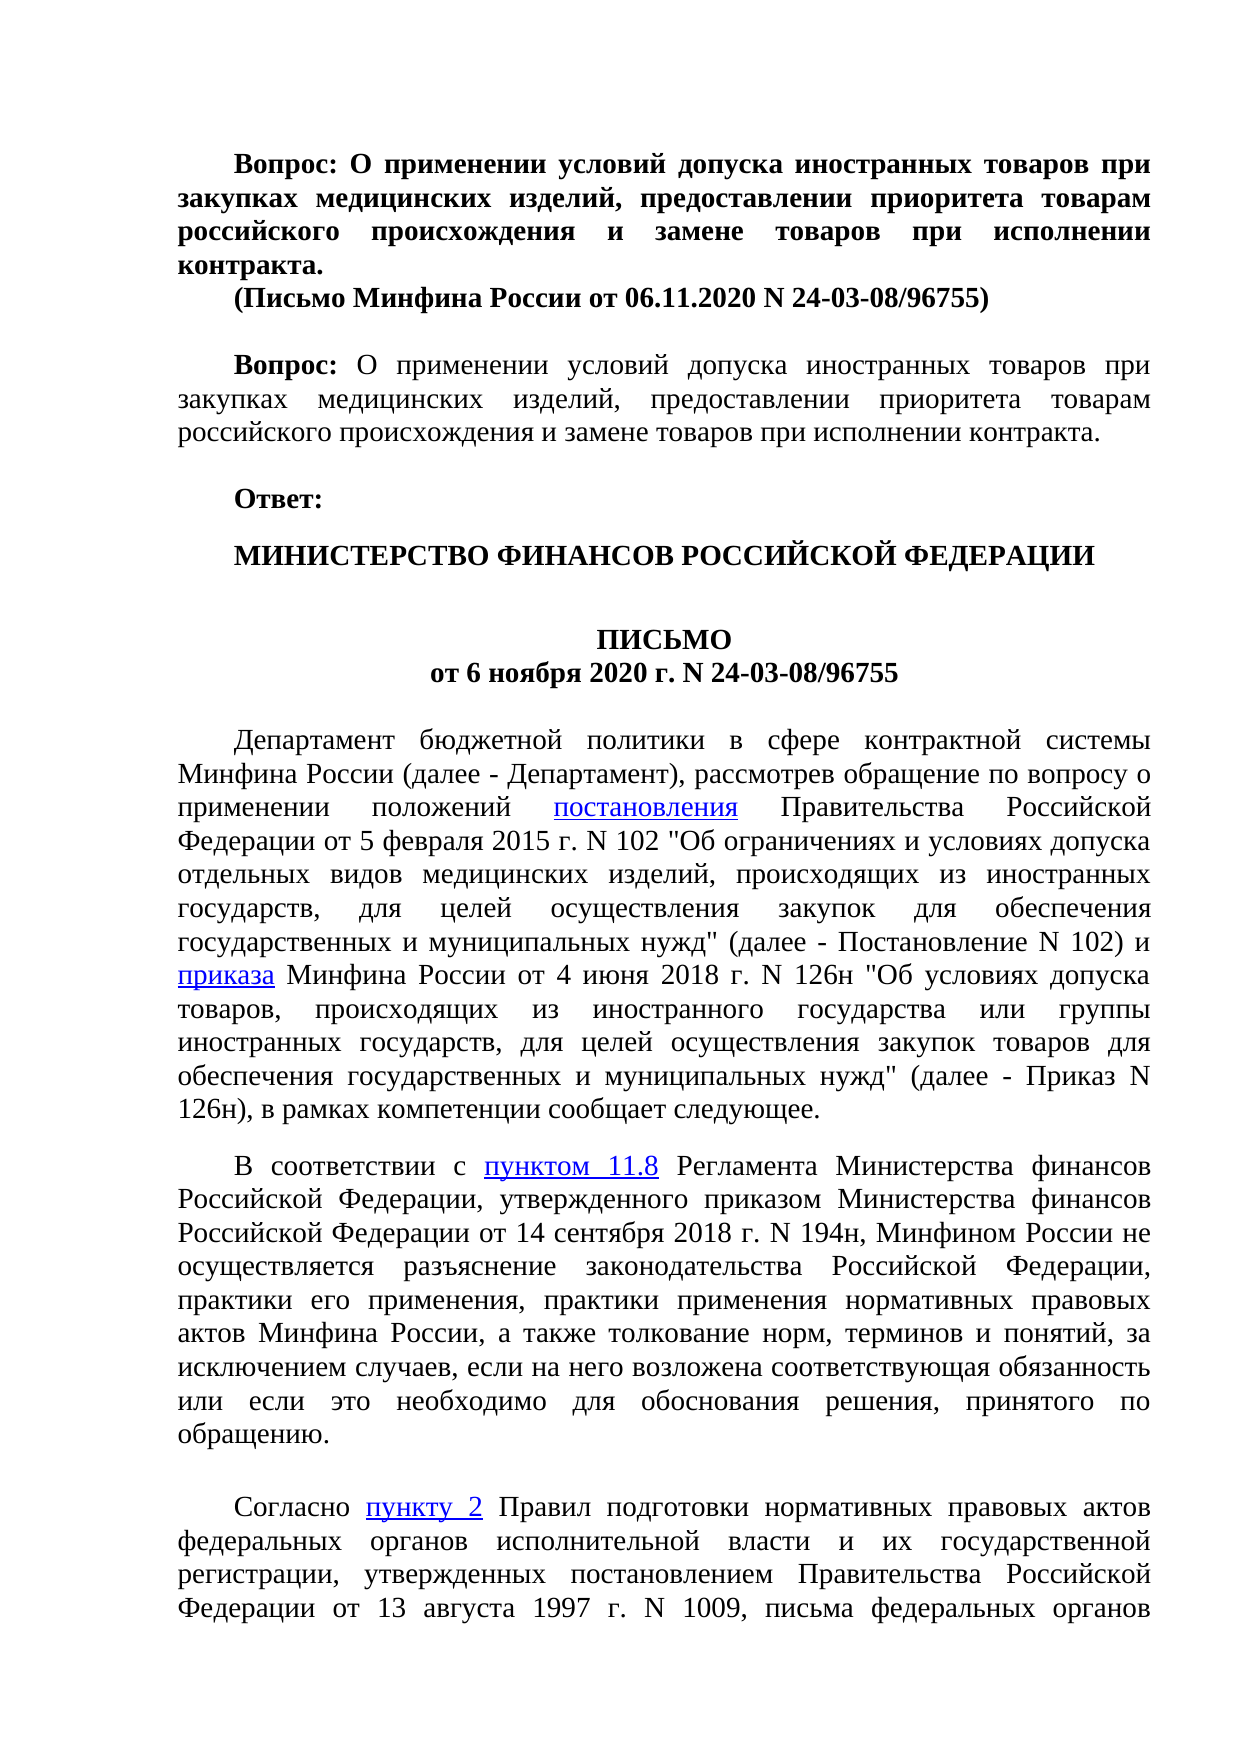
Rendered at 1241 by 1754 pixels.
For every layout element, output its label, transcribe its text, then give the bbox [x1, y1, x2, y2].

title ПИСЬМО [177, 622, 1152, 655]
text В соответствии с пунктом 11.8 Регламента Министерства финансов Российской Федерации, утвержденного приказом Министерства финансов Российской Федерации от 14 сентября 2018 г. N 194н, Минфином России не осуществляется разъяснение законодательства Российской Федерации, практики его применения, практики применения нормативных правовых актов Минфина России, а также толкование норм, терминов и понятий, за исключением случаев, если на него возложена соответствующая обязанность или если это необходимо для обоснования решения, принятого по обращению. [177, 1148, 1152, 1450]
title от 6 ноября 2020 г. N 24-03-08/96755 [177, 655, 1152, 689]
text Вопрос: О применении условий допуска иностранных товаров при закупках медицинских изделий, предоставлении приоритета товарам российского происхождения и замене товаров при исполнении контракта. [177, 347, 1152, 448]
text Вопрос: О применении условий допуска иностранных товаров при закупках медицинских изделий, предоставлении приоритета товарам российского происхождения и замене товаров при исполнении контракта. [177, 146, 1152, 280]
text Согласно пункту 2 Правил подготовки нормативных правовых актов федеральных органов исполнительной власти и их государственной регистрации, утвержденных постановлением Правительства Российской Федерации от 13 августа 1997 г. N 1009, письма федеральных органов [177, 1489, 1152, 1623]
title МИНИСТЕРСТВО ФИНАНСОВ РОССИЙСКОЙ ФЕДЕРАЦИИ [177, 538, 1152, 572]
text Департамент бюджетной политики в сфере контрактной системы Минфина России (далее - Департамент), рассмотрев обращение по вопросу о применении положений постановления Правительства Российской Федерации от 5 февраля 2015 г. N 102 "Об ограничениях и условиях допуска отдельных видов медицинских изделий, происходящих из иностранных государств, для целей осуществления закупок для обеспечения государственных и муниципальных нужд" (далее - Постановление N 102) и приказа Минфина России от 4 июня 2018 г. N 126н "Об условиях допуска товаров, происходящих из иностранного государства или группы иностранных государств, для целей осуществления закупок товаров для обеспечения государственных и муниципальных нужд" (далее - Приказ N 126н), в рамках компетенции сообщает следующее. [177, 722, 1152, 1125]
text (Письмо Минфина России от 06.11.2020 N 24-03-08/96755) [177, 280, 1152, 314]
text Ответ: [177, 482, 1152, 515]
